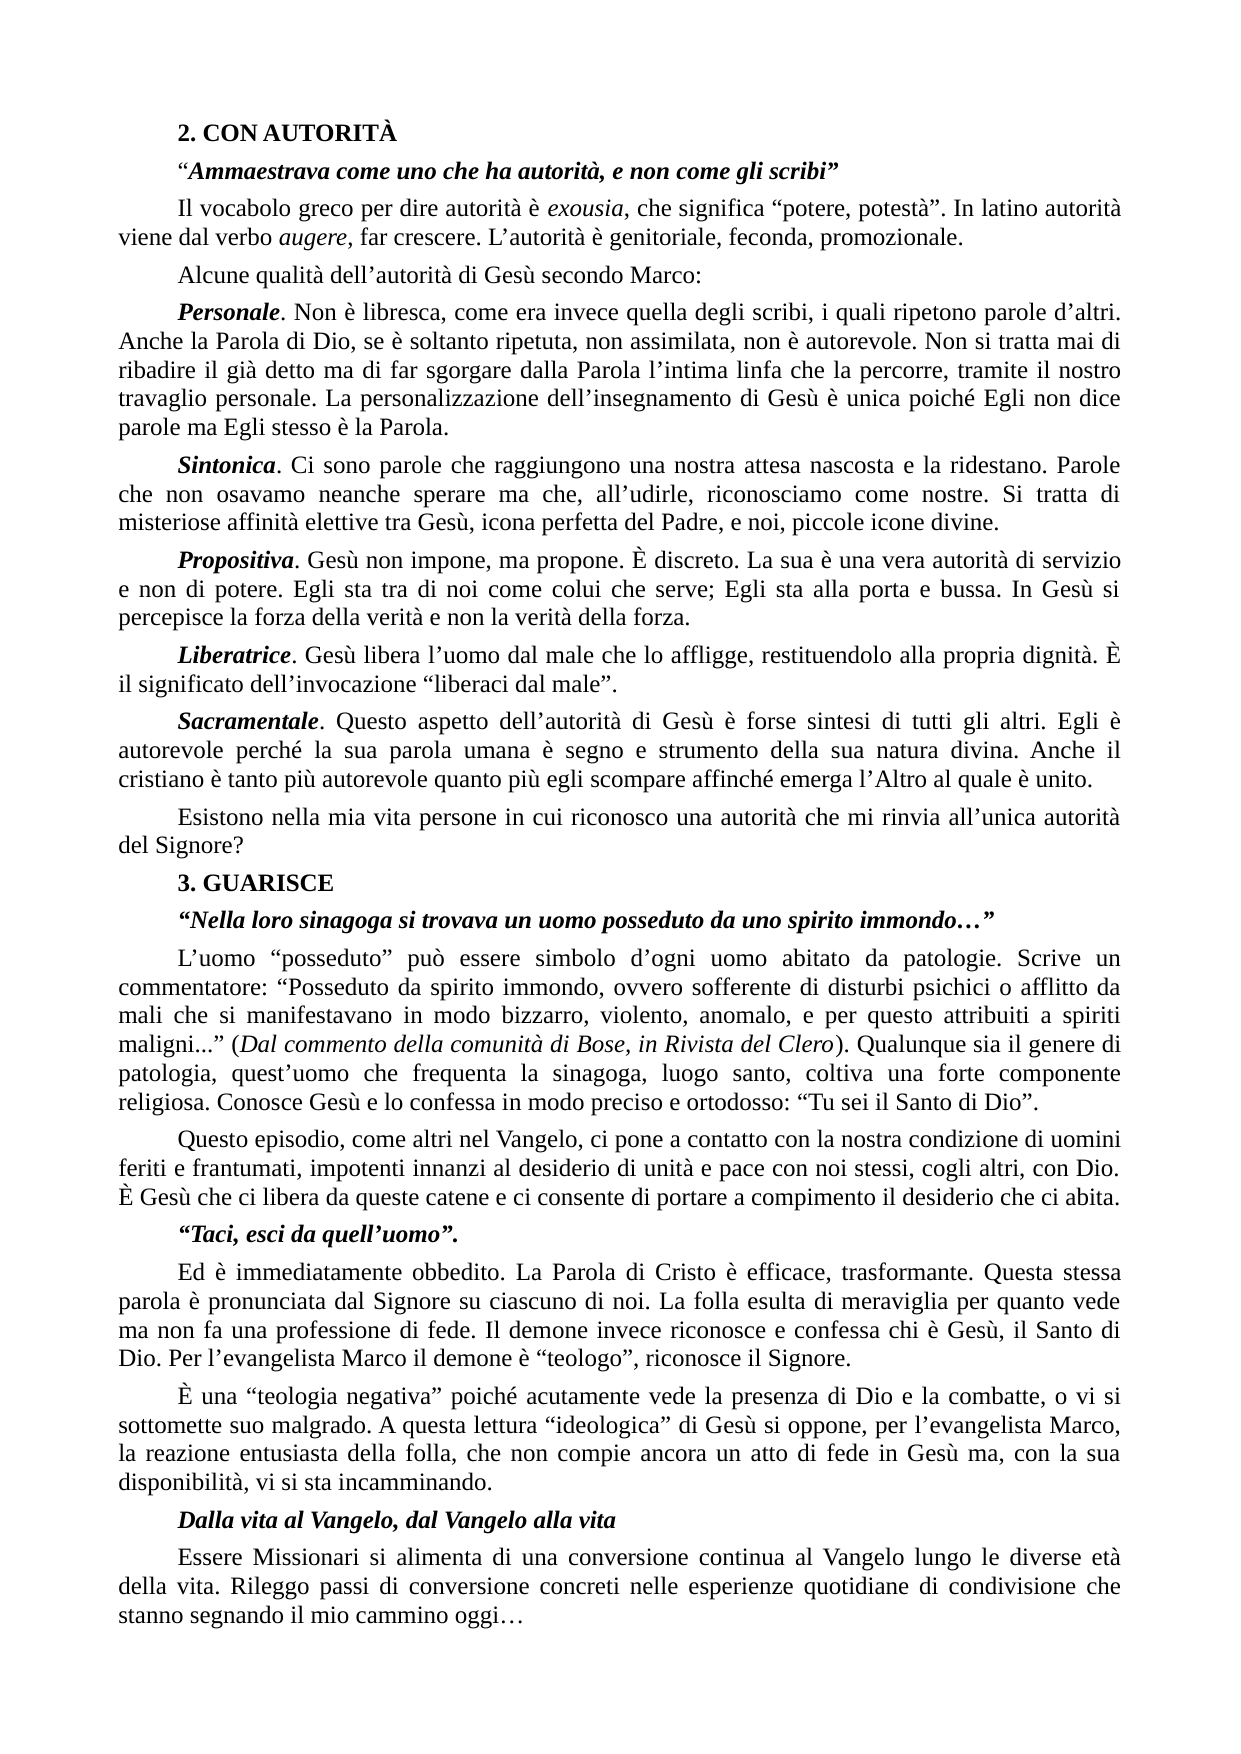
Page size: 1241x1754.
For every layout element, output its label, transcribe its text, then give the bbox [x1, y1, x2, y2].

text Essere Missionari si alimenta di una conversione continua al Vangelo lungo le diverse età della vita. Rileggo passi di conversione concreti nelle esperienze quotidiane di condivisione che stanno segnando il mio cammino oggi… [118, 1542, 1122, 1629]
text “Nella loro sinagoga si trovava un uomo posseduto da uno spirito immondo…” [118, 906, 1122, 934]
text Sacramentale. Questo aspetto dell’autorità di Gesù è forse sintesi di tutti gli altri. Egli è autorevole perché la sua parola umana è segno e strumento della sua natura divina. Anche il cristiano è tanto più autorevole quanto più egli scompare affinché emerga l’Altro al quale è unito. [118, 706, 1122, 793]
text Propositiva. Gesù non impone, ma propone. È discreto. La sua è una vera autorità di servizio e non di potere. Egli sta tra di noi come colui che serve; Egli sta alla porta e bussa. In Gesù si percepisce la forza della verità e non la verità della forza. [118, 545, 1122, 631]
text Sintonica. Ci sono parole che raggiungono una nostra attesa nascosta e la ridestano. Parole che non osavamo neanche sperare ma che, all’udirle, riconosciamo come nostre. Si tratta di misteriose affinità elettive tra Gesù, icona perfetta del Padre, e noi, piccole icone divine. [118, 450, 1122, 536]
text Personale. Non è libresca, come era invece quella degli scribi, i quali ripetono parole d’altri. Anche la Parola di Dio, se è soltanto ripetuta, non assimilata, non è autorevole. Non si tratta mai di ribadire il già detto ma di far sgorgare dalla Parola l’intima linfa che la percorre, tramite il nostro travaglio personale. La personalizzazione dell’insegnamento di Gesù è unica poiché Egli non dice parole ma Egli stesso è la Parola. [118, 297, 1122, 441]
text Ed è immediatamente obbedito. La Parola di Cristo è efficace, trasformante. Questa stessa parola è pronunciata dal Signore su ciascuno di noi. La folla esulta di meraviglia per quanto vede ma non fa una professione di fede. Il demone invece riconosce e confessa chi è Gesù, il Santo di Dio. Per l’evangelista Marco il demone è “teologo”, riconosce il Signore. [118, 1257, 1122, 1372]
text 2. CON AUTORITÀ [118, 118, 1122, 147]
text 3. GUARISCE [118, 868, 1122, 897]
text Alcune qualità dell’autorità di Gesù secondo Marco: [118, 260, 1122, 288]
text Questo episodio, come altri nel Vangelo, ci pone a contatto con la nostra condizione di uomini feriti e frantumati, impotenti innanzi al desiderio di unità e pace con noi stessi, cogli altri, con Dio. È Gesù che ci libera da queste catene e ci consente di portare a compimento il desiderio che ci abita. [118, 1124, 1122, 1211]
text “Ammaestrava come uno che ha autorità, e non come gli scribi” [118, 156, 1122, 184]
text Dalla vita al Vangelo, dal Vangelo alla vita [118, 1505, 1122, 1534]
text “Taci, esci da quell’uomo”. [118, 1219, 1122, 1248]
text Esistono nella mia vita persone in cui riconosco una autorità che mi rinvia all’unica autorità del Signore? [118, 802, 1122, 859]
text Liberatrice. Gesù libera l’uomo dal male che lo affligge, restituendolo alla propria dignità. È il significato dell’invocazione “liberaci dal male”. [118, 640, 1122, 698]
text Il vocabolo greco per dire autorità è exousia, che significa “potere, potestà”. In latino autorità viene dal verbo augere, far crescere. L’autorità è genitoriale, feconda, promozionale. [118, 193, 1122, 251]
text L’uomo “posseduto” può essere simbolo d’ogni uomo abitato da patologie. Scrive un commentatore: “Posseduto da spirito immondo, ovvero sofferente di disturbi psichici o afflitto da mali che si manifestavano in modo bizzarro, violento, anomalo, e per questo attribuiti a spiriti maligni...” (Dal commento della comunità di Bose, in Rivista del Clero). Qualunque sia il genere di patologia, quest’uomo che frequenta la sinagoga, luogo santo, coltiva una forte componente religiosa. Conosce Gesù e lo confessa in modo preciso e ortodosso: “Tu sei il Santo di Dio”. [118, 943, 1122, 1116]
text È una “teologia negativa” poiché acutamente vede la presenza di Dio e la combatte, o vi si sottomette suo malgrado. A questa lettura “ideologica” di Gesù si oppone, per l’evangelista Marco, la reazione entusiasta della folla, che non compie ancora un atto di fede in Gesù ma, con la sua disponibilità, vi si sta incamminando. [118, 1381, 1122, 1496]
